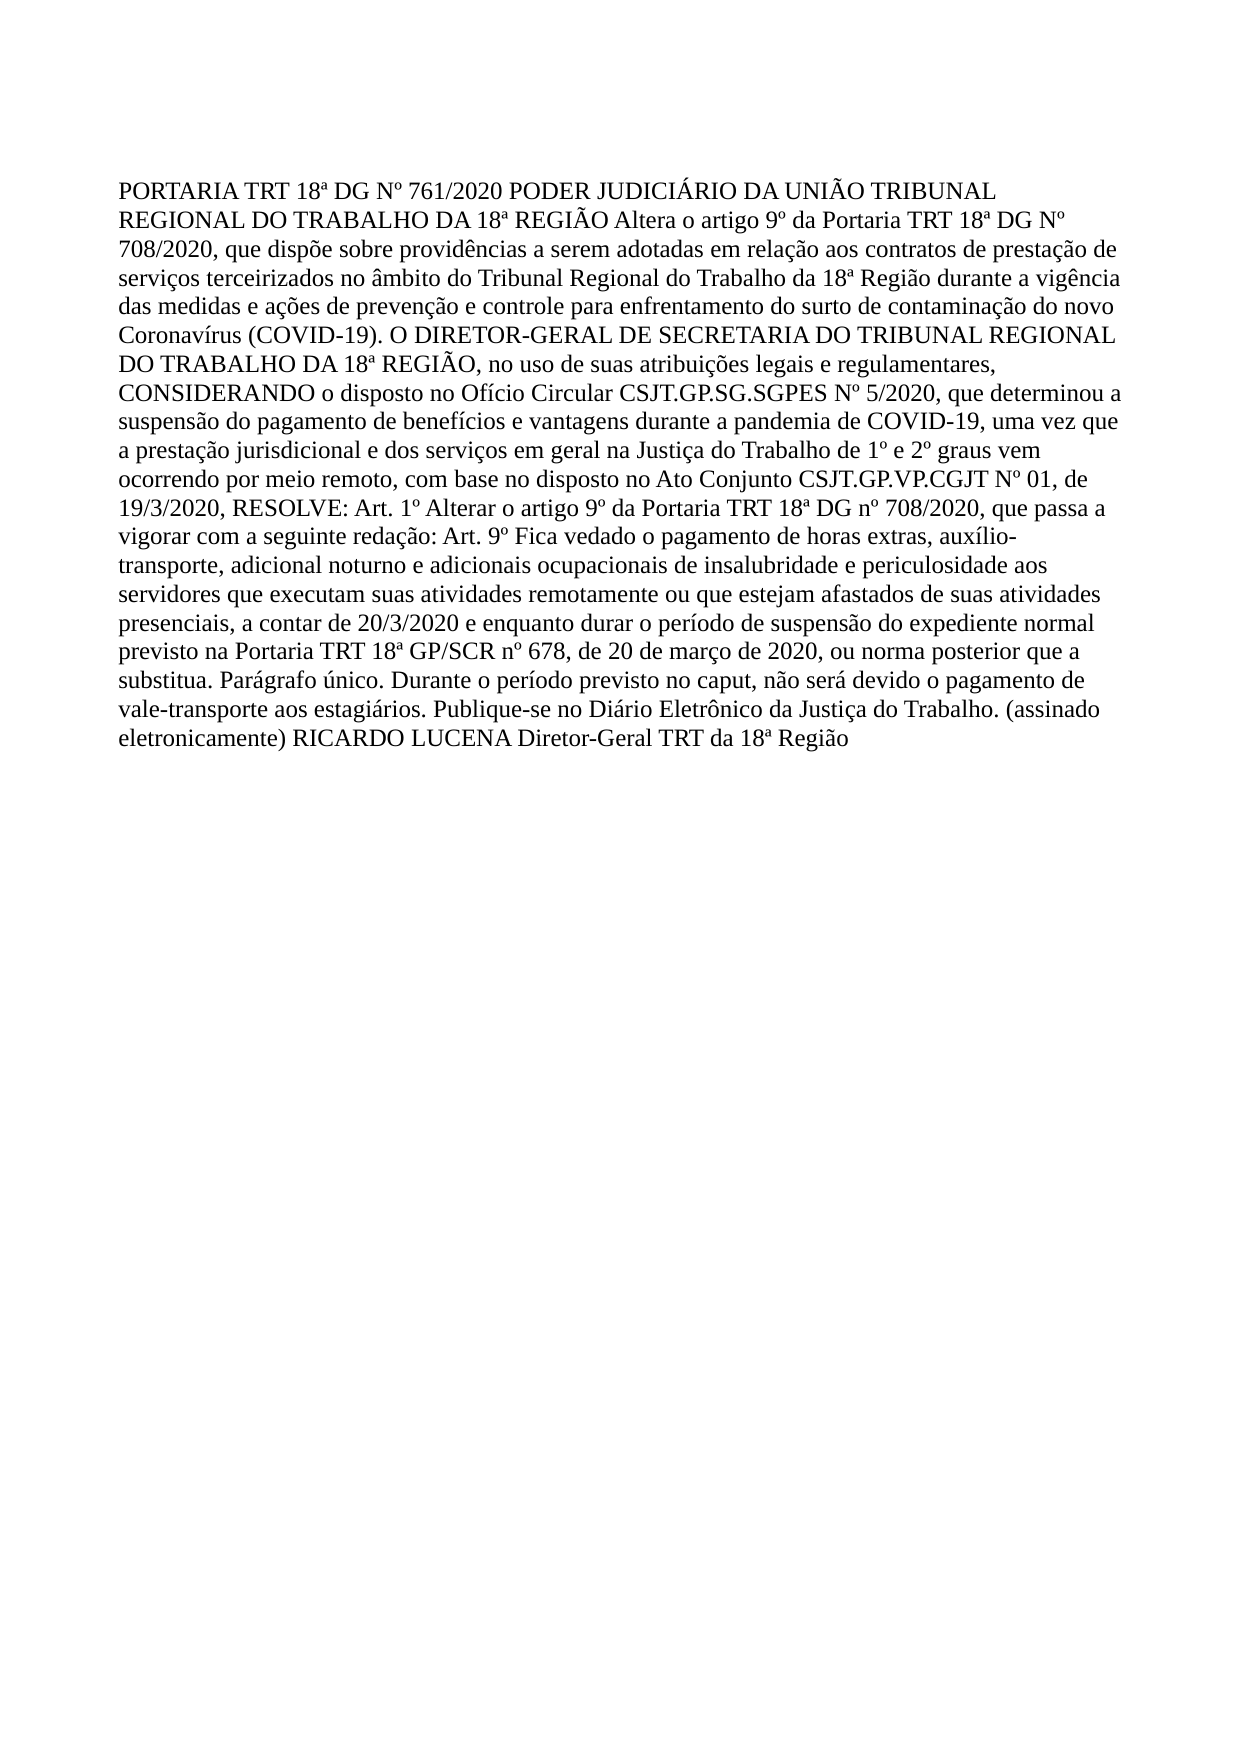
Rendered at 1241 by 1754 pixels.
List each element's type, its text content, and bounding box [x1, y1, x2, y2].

text PORTARIA TRT 18ª DG Nº 761/2020 PODER JUDICIÁRIO DA UNIÃO TRIBUNAL REGIONAL DO TRABALHO DA 18ª REGIÃO Altera o artigo 9º da Portaria TRT 18ª DG Nº 708/2020, que dispõe sobre providências a serem adotadas em relação aos contratos de prestação de serviços terceirizados no âmbito do Tribunal Regional do Trabalho da 18ª Região durante a vigência das medidas e ações de prevenção e controle para enfrentamento do surto de contaminação do novo Coronavírus (COVID-19). O DIRETOR-GERAL DE SECRETARIA DO TRIBUNAL REGIONAL DO TRABALHO DA 18ª REGIÃO, no uso de suas atribuições legais e regulamentares, CONSIDERANDO o disposto no Ofício Circular CSJT.GP.SG.SGPES Nº 5/2020, que determinou a suspensão do pagamento de benefícios e vantagens durante a pandemia de COVID-19, uma vez que a prestação jurisdicional e dos serviços em geral na Justiça do Trabalho de 1º e 2º graus vem ocorrendo por meio remoto, com base no disposto no Ato Conjunto CSJT.GP.VP.CGJT Nº 01, de 19/3/2020, RESOLVE: Art. 1º Alterar o artigo 9º da Portaria TRT 18ª DG nº 708/2020, que passa a vigorar com a seguinte redação: Art. 9º Fica vedado o pagamento de horas extras, auxílio-transporte, adicional noturno e adicionais ocupacionais de insalubridade e periculosidade aos servidores que executam suas atividades remotamente ou que estejam afastados de suas atividades presenciais, a contar de 20/3/2020 e enquanto durar o período de suspensão do expediente normal previsto na Portaria TRT 18ª GP/SCR nº 678, de 20 de março de 2020, ou norma posterior que a substitua. Parágrafo único. Durante o período previsto no caput, não será devido o pagamento de vale-transporte aos estagiários. Publique-se no Diário Eletrônico da Justiça do Trabalho. (assinado eletronicamente) RICARDO LUCENA Diretor-Geral TRT da 18ª Região [118, 176, 1122, 751]
